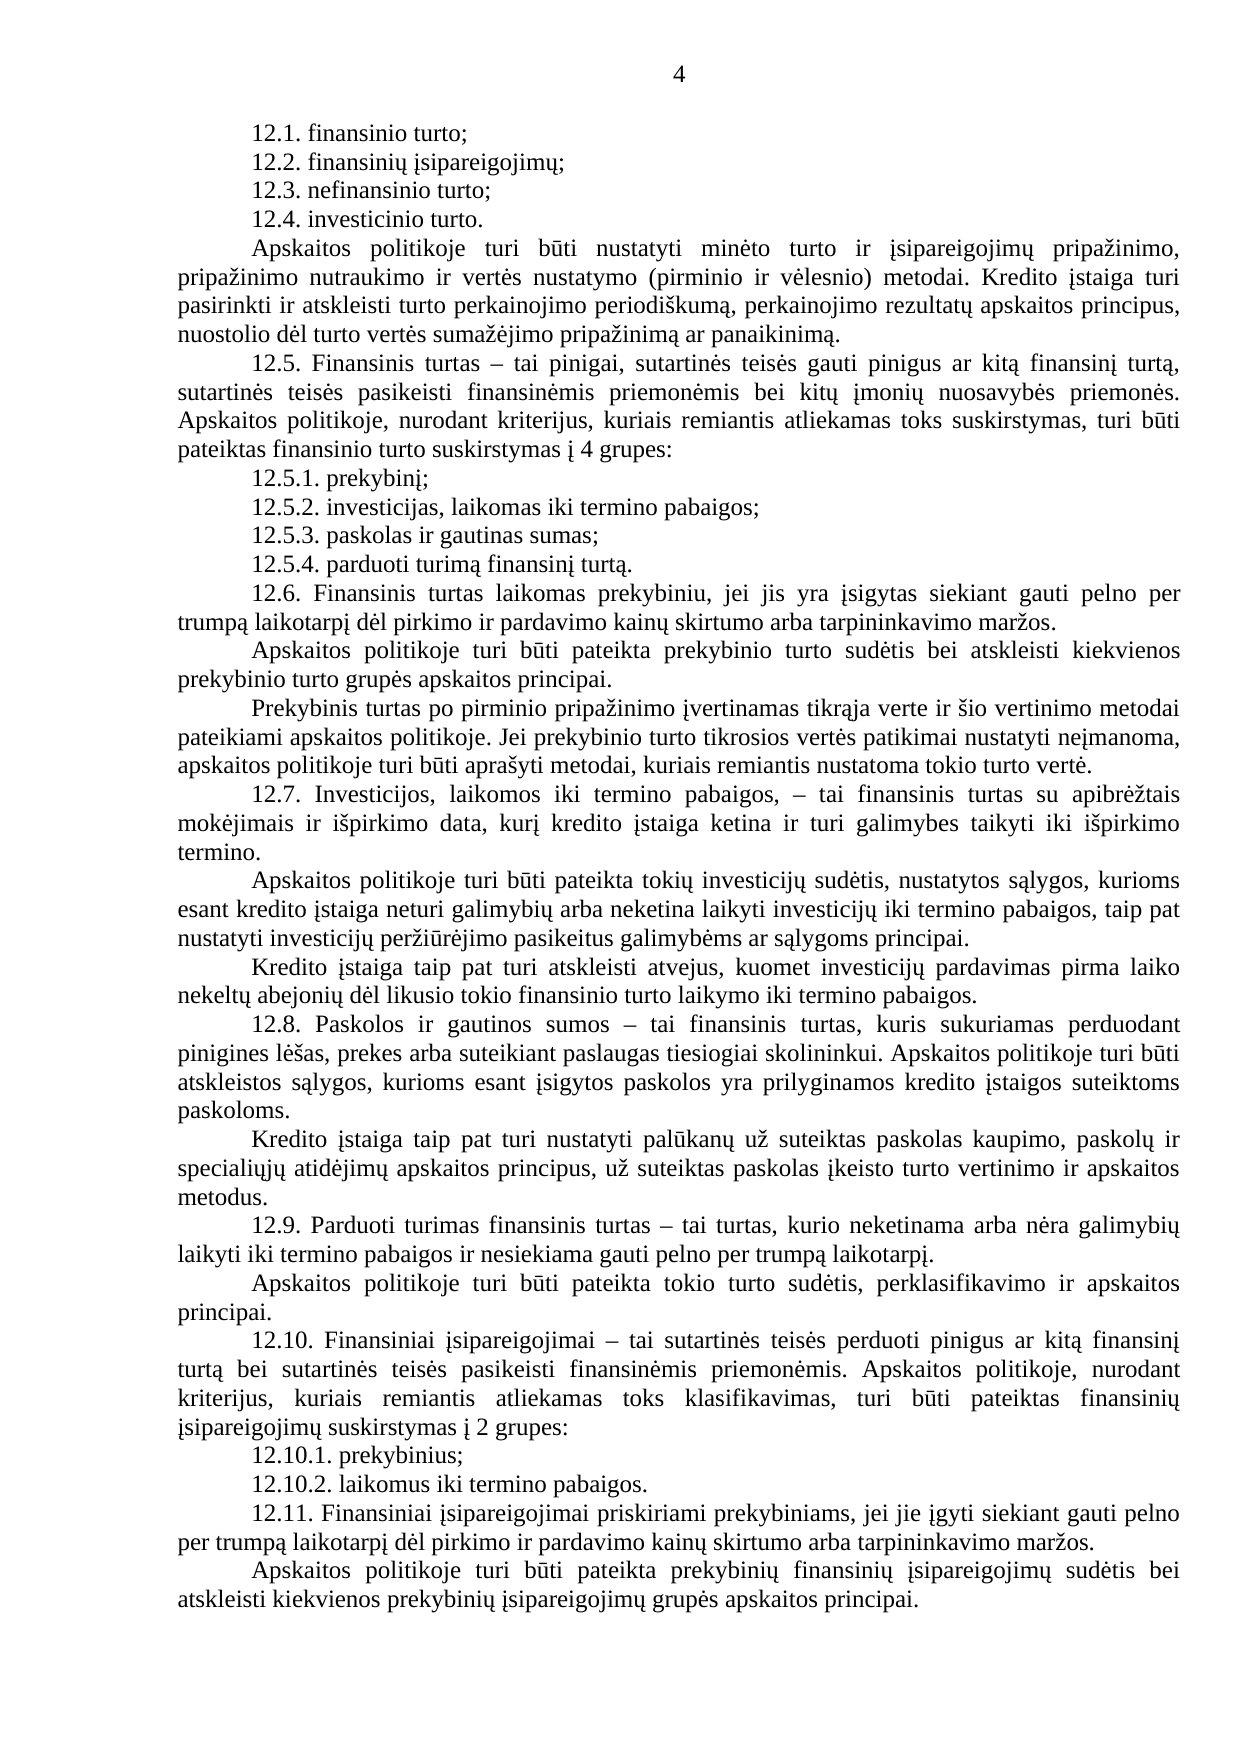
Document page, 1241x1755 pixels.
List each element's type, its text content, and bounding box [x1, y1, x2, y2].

text 12.10. Finansiniai įsipareigojimai – tai sutartinės teisės perduoti pinigus ar kitą finansinį turtą bei sutartinės teisės pasikeisti finansinėmis priemonėmis. Apskaitos politikoje, nurodant kriterijus, kuriais remiantis atliekamas toks klasifikavimas, turi būti pateiktas finansinių įsipareigojimų suskirstymas į 2 grupes: [177, 1326, 1181, 1441]
text Apskaitos politikoje turi būti pateikta tokio turto sudėtis, perklasifikavimo ir apskaitos principai. [177, 1268, 1181, 1326]
text 12.10.1. prekybinius; [177, 1441, 1181, 1469]
text 12.8. Paskolos ir gautinos sumos – tai finansinis turtas, kuris sukuriamas perduodant pinigines lėšas, prekes arba suteikiant paslaugas tiesiogiai skolininkui. Apskaitos politikoje turi būti atskleistos sąlygos, kurioms esant įsigytos paskolos yra prilyginamos kredito įstaigos suteiktoms paskoloms. [177, 1009, 1181, 1124]
text 12.6. Finansinis turtas laikomas prekybiniu, jei jis yra įsigytas siekiant gauti pelno per trumpą laikotarpį dėl pirkimo ir pardavimo kainų skirtumo arba tarpininkavimo maržos. [177, 578, 1181, 636]
text 12.5.2. investicijas, laikomas iki termino pabaigos; [177, 492, 1181, 521]
text 12.5.4. parduoti turimą finansinį turtą. [177, 549, 1181, 578]
text Apskaitos politikoje turi būti nustatyti minėto turto ir įsipareigojimų pripažinimo, pripažinimo nutraukimo ir vertės nustatymo (pirminio ir vėlesnio) metodai. Kredito įstaiga turi pasirinkti ir atskleisti turto perkainojimo periodiškumą, perkainojimo rezultatų apskaitos principus, nuostolio dėl turto vertės sumažėjimo pripažinimą ar panaikinimą. [177, 233, 1181, 348]
text 12.3. nefinansinio turto; [177, 176, 1181, 204]
text 12.5.1. prekybinį; [177, 463, 1181, 492]
text 12.1. finansinio turto; [177, 118, 1181, 147]
text Apskaitos politikoje turi būti pateikta prekybinio turto sudėtis bei atskleisti kiekvienos prekybinio turto grupės apskaitos principai. [177, 636, 1181, 693]
text 12.4. investicinio turto. [177, 204, 1181, 233]
text Kredito įstaiga taip pat turi atskleisti atvejus, kuomet investicijų pardavimas pirma laiko nekeltų abejonių dėl likusio tokio finansinio turto laikymo iki termino pabaigos. [177, 952, 1181, 1009]
text 12.9. Parduoti turimas finansinis turtas – tai turtas, kurio neketinama arba nėra galimybių laikyti iki termino pabaigos ir nesiekiama gauti pelno per trumpą laikotarpį. [177, 1211, 1181, 1268]
text Kredito įstaiga taip pat turi nustatyti palūkanų už suteiktas paskolas kaupimo, paskolų ir specialiųjų atidėjimų apskaitos principus, už suteiktas paskolas įkeisto turto vertinimo ir apskaitos metodus. [177, 1124, 1181, 1211]
text Apskaitos politikoje turi būti pateikta prekybinių finansinių įsipareigojimų sudėtis bei atskleisti kiekvienos prekybinių įsipareigojimų grupės apskaitos principai. [177, 1556, 1181, 1613]
text 12.2. finansinių įsipareigojimų; [177, 147, 1181, 176]
text Prekybinis turtas po pirminio pripažinimo įvertinamas tikrąja verte ir šio vertinimo metodai pateikiami apskaitos politikoje. Jei prekybinio turto tikrosios vertės patikimai nustatyti neįmanoma, apskaitos politikoje turi būti aprašyti metodai, kuriais remiantis nustatoma tokio turto vertė. [177, 693, 1181, 779]
text 12.11. Finansiniai įsipareigojimai priskiriami prekybiniams, jei jie įgyti siekiant gauti pelno per trumpą laikotarpį dėl pirkimo ir pardavimo kainų skirtumo arba tarpininkavimo maržos. [177, 1498, 1181, 1556]
text 12.10.2. laikomus iki termino pabaigos. [177, 1469, 1181, 1498]
text 12.5. Finansinis turtas – tai pinigai, sutartinės teisės gauti pinigus ar kitą finansinį turtą, sutartinės teisės pasikeisti finansinėmis priemonėmis bei kitų įmonių nuosavybės priemonės. Apskaitos politikoje, nurodant kriterijus, kuriais remiantis atliekamas toks suskirstymas, turi būti pateiktas finansinio turto suskirstymas į 4 grupes: [177, 348, 1181, 463]
text Apskaitos politikoje turi būti pateikta tokių investicijų sudėtis, nustatytos sąlygos, kurioms esant kredito įstaiga neturi galimybių arba neketina laikyti investicijų iki termino pabaigos, taip pat nustatyti investicijų peržiūrėjimo pasikeitus galimybėms ar sąlygoms principai. [177, 866, 1181, 952]
text 12.7. Investicijos, laikomos iki termino pabaigos, – tai finansinis turtas su apibrėžtais mokėjimais ir išpirkimo data, kurį kredito įstaiga ketina ir turi galimybes taikyti iki išpirkimo termino. [177, 779, 1181, 866]
text 12.5.3. paskolas ir gautinas sumas; [177, 521, 1181, 549]
